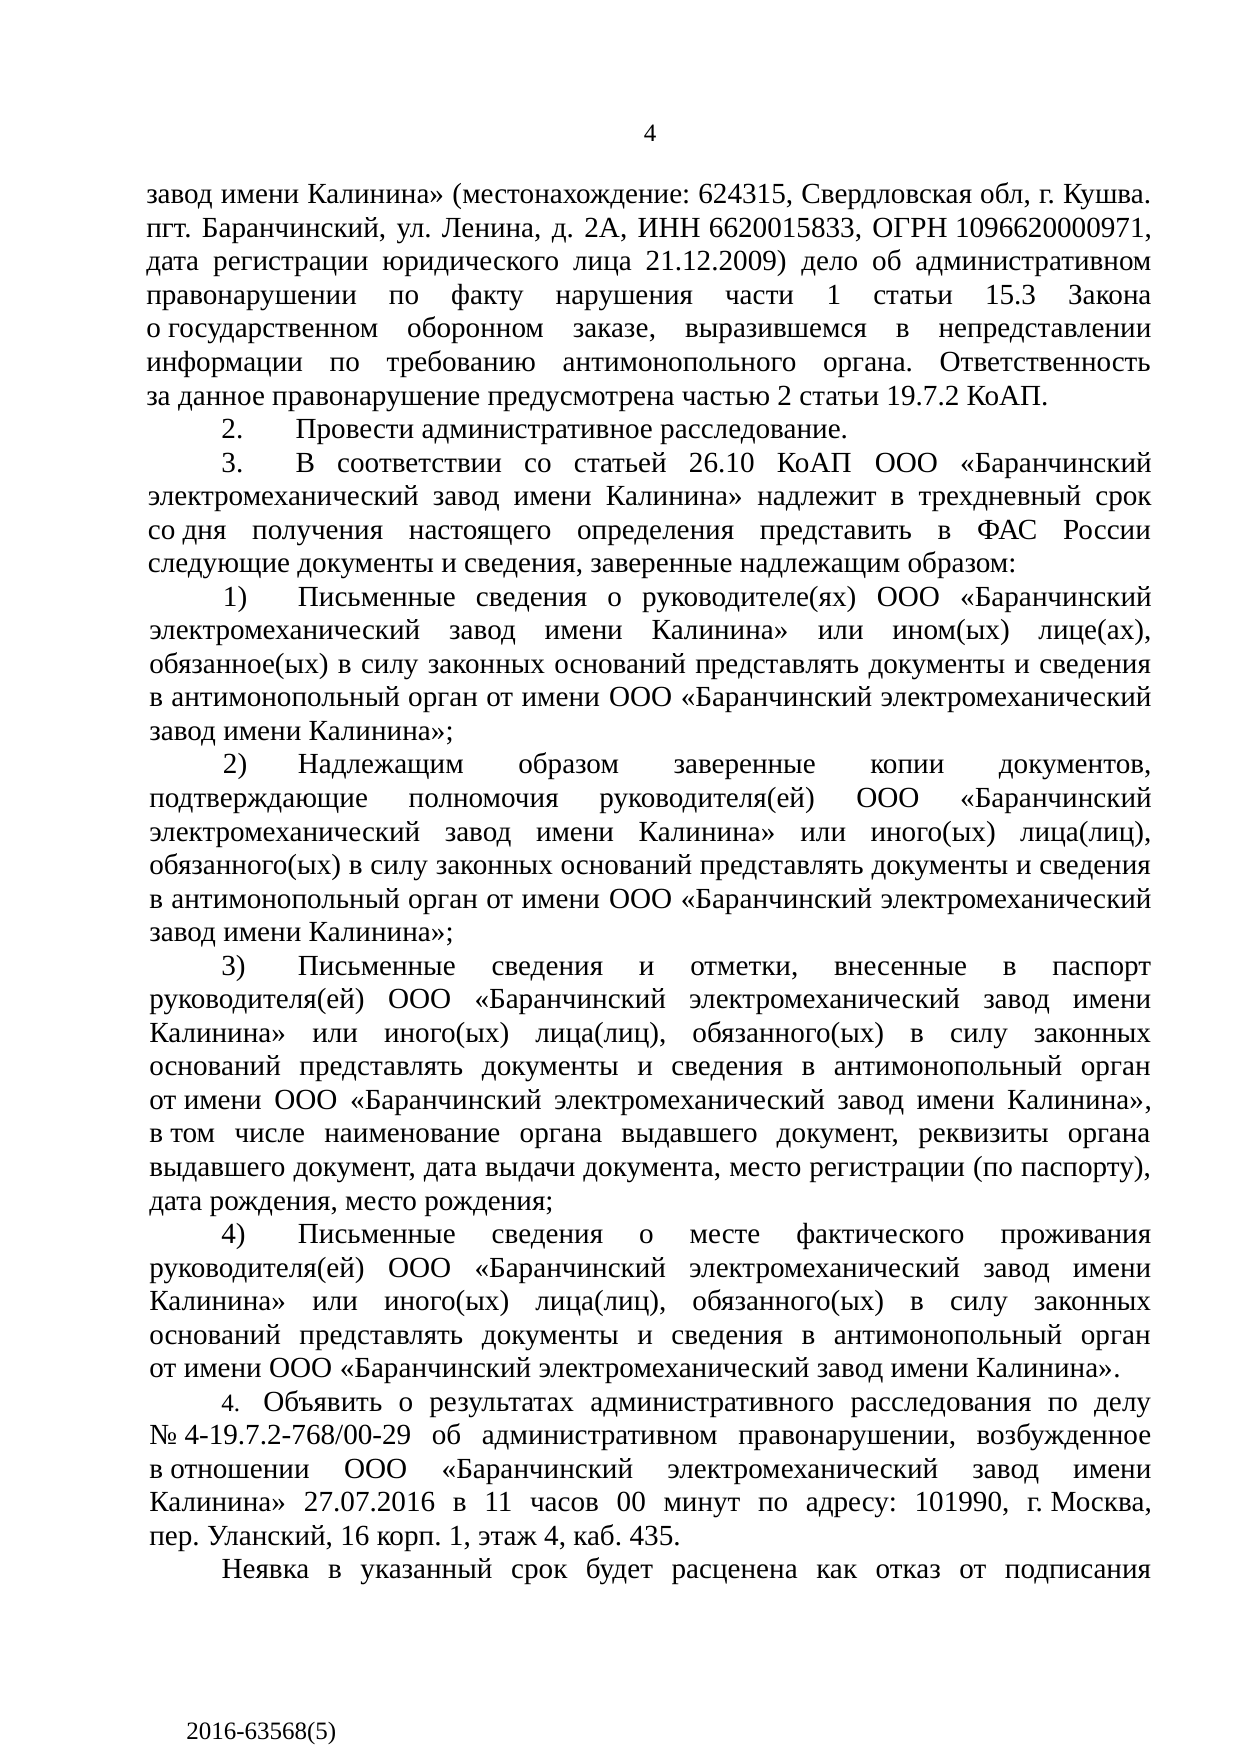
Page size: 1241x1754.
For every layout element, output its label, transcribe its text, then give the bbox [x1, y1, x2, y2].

text 2. Провести административное расследование. [148, 411, 1152, 445]
list Письменные сведения о месте фактического проживания руководителя(ей) ООО «Баранчинский электромеханический завод имени Калинина» или иного(ых) лица(лиц), обязанного(ых) в силу законных оснований представлять документы и сведения в антимонопольный орган от имени ООО «Баранчинский электромеханический завод имени Калинина». [149, 1216, 1152, 1384]
list Письменные сведения о руководителе(ях) ООО «Баранчинский электромеханический завод имени Калинина» или ином(ых) лице(ах), обязанное(ых) в силу законных оснований представлять документы и сведения в антимонопольный орган от имени ООО «Баранчинский электромеханический завод имени Калинина»; [149, 579, 1152, 747]
list Надлежащим образом заверенные копии документов, подтверждающие полномочия руководителя(ей) ООО «Баранчинский электромеханический завод имени Калинина» или иного(ых) лица(лиц), обязанного(ых) в силу законных оснований представлять документы и сведения в антимонопольный орган от имени ООО «Баранчинский электромеханический завод имени Калинина»; [149, 747, 1152, 948]
list завод имени Калинина» (местонахождение: 624315, Свердловская обл, г. Кушва. пгт. Баранчинский, ул. Ленина, д. 2А, ИНН 6620015833, ОГРН 1096620000971, дата регистрации юридического лица 21.12.2009) дело об административном правонарушении по факту нарушения части 1 статьи 15.3 Закона о государственном оборонном заказе, выразившемся в непредставлении информации по требованию антимонопольного органа. Ответственность за данное правонарушение предусмотрена частью 2 статьи 19.7.2 КоАП. [146, 176, 1152, 411]
text Неявка в указанный срок будет расценена как отказ от подписания [148, 1552, 1152, 1585]
text 3. В соответствии со статьей 26.10 КоАП ООО «Баранчинский электромеханический завод имени Калинина» надлежит в трехдневный срок со дня получения настоящего определения представить в ФАС России следующие документы и сведения, заверенные надлежащим образом: [148, 445, 1152, 579]
list Объявить о результатах административного расследования по делу № 4-19.7.2-768/00-29 об административном правонарушении, возбужденное в отношении ООО «Баранчинский электромеханический завод имени Калинина» 27.07.2016 в 11 часов 00 минут по адресу: 101990, г. Москва, пер. Уланский, 16 корп. 1, этаж 4, каб. 435. [149, 1384, 1152, 1552]
list Письменные сведения и отметки, внесенные в паспорт руководителя(ей) ООО «Баранчинский электромеханический завод имени Калинина» или иного(ых) лица(лиц), обязанного(ых) в силу законных оснований представлять документы и сведения в антимонопольный орган от имени ООО «Баранчинский электромеханический завод имени Калинина», в том числе наименование органа выдавшего документ, реквизиты органа выдавшего документ, дата выдачи документа, место регистрации (по паспорту), дата рождения, место рождения; [149, 948, 1152, 1216]
